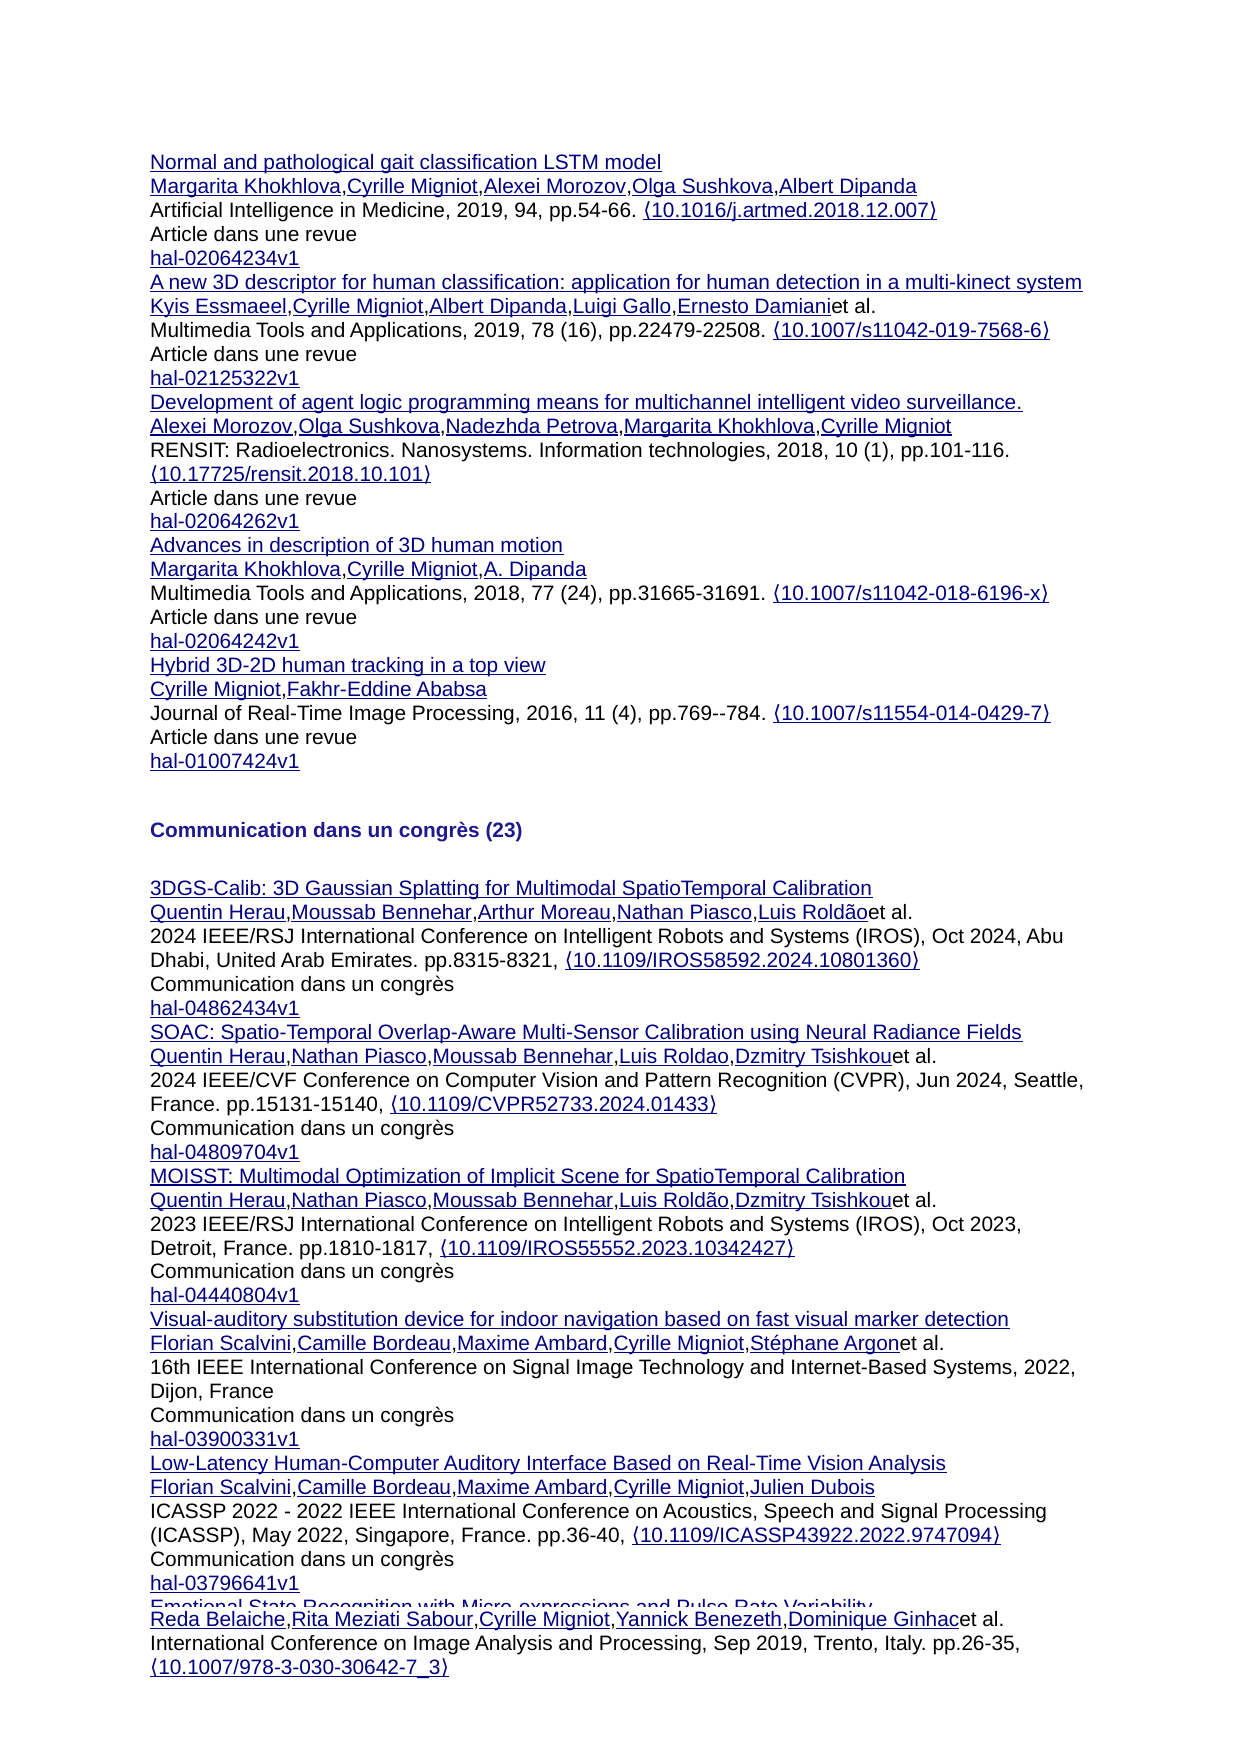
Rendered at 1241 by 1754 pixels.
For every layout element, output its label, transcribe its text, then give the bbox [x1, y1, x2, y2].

table_cell SOAC: Spatio-Temporal Overlap-Aware Multi-Sensor Calibration using Neural Radiance Fields Quentin Herau,Nathan Piasco,Moussab Bennehar,Luis Roldao,Dzmitry Tsishkouet al. 2024 IEEE/CVF Conference on Computer Vision and Pattern Recognition (CVPR), Jun 2024, Seattle, France. pp.15131-15140, ⟨10.1109/CVPR52733.2024.01433⟩ Communication dans un congrès hal-04809704v1 [150, 1020, 1090, 1163]
table_cell Hybrid 3D-2D human tracking in a top view Cyrille Migniot,Fakhr-Eddine Ababsa Journal of Real-Time Image Processing, 2016, 11 (4), pp.769--784. ⟨10.1007/s11554-014-0429-7⟩ Article dans une revue hal-01007424v1 [150, 653, 1090, 773]
table_cell Normal and pathological gait classification LSTM model Margarita Khokhlova,Cyrille Migniot,Alexei Morozov,Olga Sushkova,Albert Dipanda Artificial Intelligence in Medicine, 2019, 94, pp.54-66. ⟨10.1016/j.artmed.2018.12.007⟩ Article dans une revue hal-02064234v1 [150, 150, 1090, 270]
table_cell Low-Latency Human-Computer Auditory Interface Based on Real-Time Vision Analysis Florian Scalvini,Camille Bordeau,Maxime Ambard,Cyrille Migniot,Julien Dubois ICASSP 2022 - 2022 IEEE International Conference on Acoustics, Speech and Signal Processing (ICASSP), May 2022, Singapore, France. pp.36-40, ⟨10.1109/ICASSP43922.2022.9747094⟩ Communication dans un congrès hal-03796641v1 [150, 1451, 1090, 1595]
table_cell MOISST: Multimodal Optimization of Implicit Scene for SpatioTemporal Calibration Quentin Herau,Nathan Piasco,Moussab Bennehar,Luis Roldão,Dzmitry Tsishkouet al. 2023 IEEE/RSJ International Conference on Intelligent Robots and Systems (IROS), Oct 2023, Detroit, France. pp.1810-1817, ⟨10.1109/IROS55552.2023.10342427⟩ Communication dans un congrès hal-04440804v1 [150, 1164, 1090, 1307]
table_cell Visual-auditory substitution device for indoor navigation based on fast visual marker detection Florian Scalvini,Camille Bordeau,Maxime Ambard,Cyrille Migniot,Stéphane Argonet al. 16th IEEE International Conference on Signal Image Technology and Internet-Based Systems, 2022, Dijon, France Communication dans un congrès hal-03900331v1 [150, 1307, 1090, 1451]
subtitle Communication dans un congrès (23) [150, 818, 1090, 842]
table_header 3DGS-Calib: 3D Gaussian Splatting for Multimodal SpatioTemporal Calibration Quentin Herau,Moussab Bennehar,Arthur Moreau,Nathan Piasco,Luis Roldãoet al. 2024 IEEE/RSJ International Conference on Intelligent Robots and Systems (IROS), Oct 2024, Abu Dhabi, United Arab Emirates. pp.8315-8321, ⟨10.1109/IROS58592.2024.10801360⟩ Communication dans un congrès hal-04862434v1 [150, 876, 1090, 1020]
table_cell A new 3D descriptor for human classification: application for human detection in a multi-kinect system Kyis Essmaeel,Cyrille Migniot,Albert Dipanda,Luigi Gallo,Ernesto Damianiet al. Multimedia Tools and Applications, 2019, 78 (16), pp.22479-22508. ⟨10.1007/s11042-019-7568-6⟩ Article dans une revue hal-02125322v1 [150, 270, 1090, 389]
table_cell Advances in description of 3D human motion Margarita Khokhlova,Cyrille Migniot,A. Dipanda Multimedia Tools and Applications, 2018, 77 (24), pp.31665-31691. ⟨10.1007/s11042-018-6196-x⟩ Article dans une revue hal-02064242v1 [150, 533, 1090, 653]
table_cell Emotional State Recognition with Micro-expressions and Pulse Rate Variability Reda Belaiche,Rita Meziati Sabour,Cyrille Migniot,Yannick Benezeth,Dominique Ginhacet al. International Conference on Image Analysis and Processing, Sep 2019, Trento, Italy. pp.26-35, ⟨10.1007/978-3-030-30642-7_3⟩ [150, 1595, 1090, 1679]
table_cell Development of agent logic programming means for multichannel intelligent video surveillance. Alexei Morozov,Olga Sushkova,Nadezhda Petrova,Margarita Khokhlova,Cyrille Migniot RENSIT: Radioelectronics. Nanosystems. Information technologies, 2018, 10 (1), pp.101-116. ⟨10.17725/rensit.2018.10.101⟩ Article dans une revue hal-02064262v1 [150, 390, 1090, 533]
